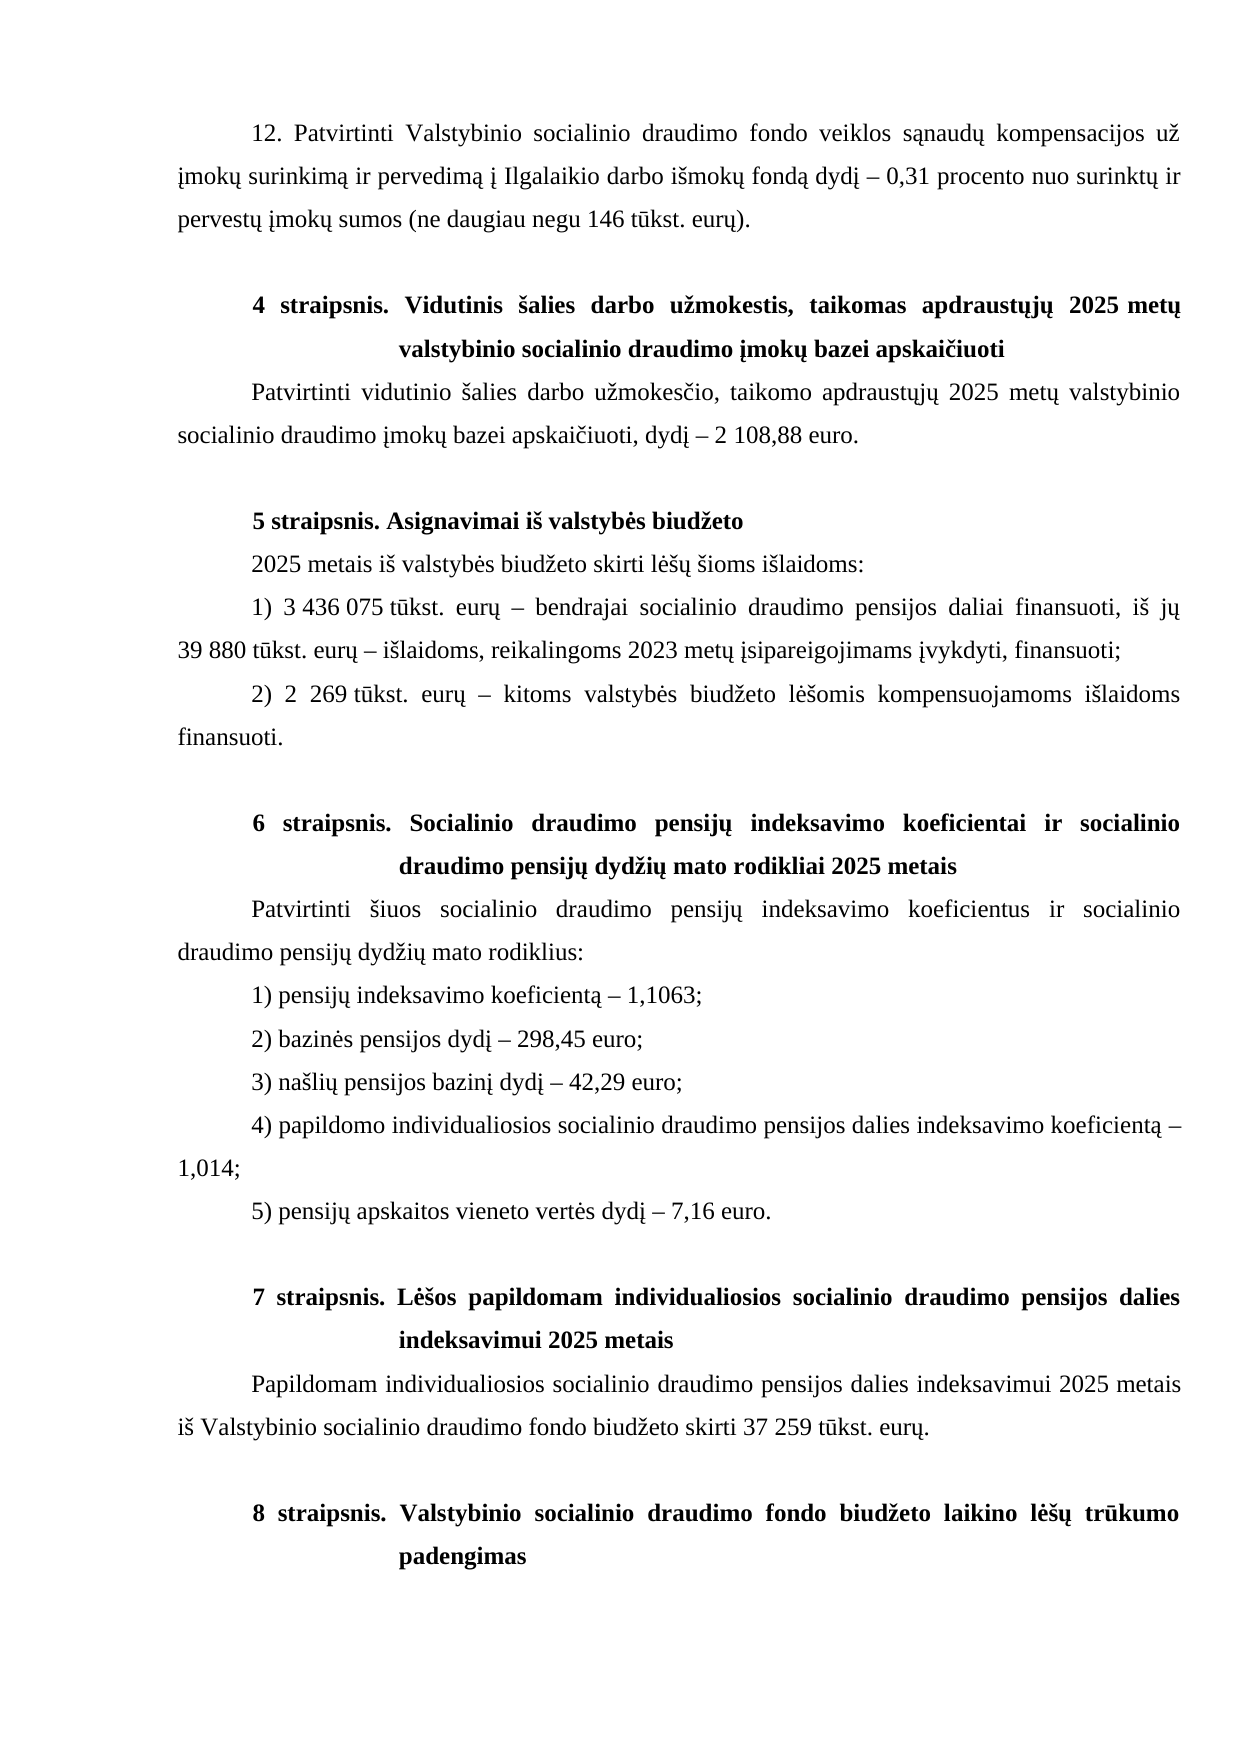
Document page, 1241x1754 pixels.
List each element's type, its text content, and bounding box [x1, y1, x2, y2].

text 12. Patvirtinti Valstybinio socialinio draudimo fondo veiklos sąnaudų kompensacijos už įmokų surinkimą ir pervedimą į Ilgalaikio darbo išmokų fondą dydį – 0,31 procento nuo surinktų ir pervestų įmokų sumos (ne daugiau negu 146 tūkst. eurų). [177, 118, 1181, 233]
text 5) pensijų apskaitos vieneto vertės dydį – 7,16 euro. [177, 1196, 1181, 1225]
text 1) 3 436 075 tūkst. eurų – bendrajai socialinio draudimo pensijos daliai finansuoti, iš jų 39 880 tūkst. eurų – išlaidoms, reikalingoms 2023 metų įsipareigojimams įvykdyti, finansuoti; [177, 592, 1181, 664]
text 7 straipsnis. Lėšos papildomam individualiosios socialinio draudimo pensijos dalies indeksavimui 2025 metais [252, 1282, 1181, 1354]
text 4) papildomo individualiosios socialinio draudimo pensijos dalies indeksavimo koeficientą – 1,014; [177, 1110, 1181, 1182]
text 6 straipsnis. Socialinio draudimo pensijų indeksavimo koeficientai ir socialinio draudimo pensijų dydžių mato rodikliai 2025 metais [252, 808, 1181, 880]
text 3) našlių pensijos bazinį dydį – 42,29 euro; [177, 1067, 1181, 1096]
text 2) 2 269 tūkst. eurų – kitoms valstybės biudžeto lėšomis kompensuojamoms išlaidoms finansuoti. [177, 679, 1181, 751]
text 2) bazinės pensijos dydį – 298,45 euro; [177, 1024, 1181, 1052]
text Patvirtinti šiuos socialinio draudimo pensijų indeksavimo koeficientus ir socialinio draudimo pensijų dydžių mato rodiklius: [177, 894, 1181, 966]
text 1) pensijų indeksavimo koeficientą – 1,1063; [177, 981, 1181, 1009]
text 8 straipsnis. Valstybinio socialinio draudimo fondo biudžeto laikino lėšų trūkumo padengimas [252, 1498, 1181, 1570]
text 5 straipsnis. Asignavimai iš valstybės biudžeto [252, 506, 1181, 535]
text Papildomam individualiosios socialinio draudimo pensijos dalies indeksavimui 2025 metais iš Valstybinio socialinio draudimo fondo biudžeto skirti 37 259 tūkst. eurų. [177, 1369, 1181, 1441]
text 2025 metais iš valstybės biudžeto skirti lėšų šioms išlaidoms: [177, 549, 1181, 578]
text Patvirtinti vidutinio šalies darbo užmokesčio, taikomo apdraustųjų 2025 metų valstybinio socialinio draudimo įmokų bazei apskaičiuoti, dydį – 2 108,88 euro. [177, 377, 1181, 449]
text 4 straipsnis. Vidutinis šalies darbo užmokestis, taikomas apdraustųjų 2025 metų valstybinio socialinio draudimo įmokų bazei apskaičiuoti [252, 291, 1181, 362]
